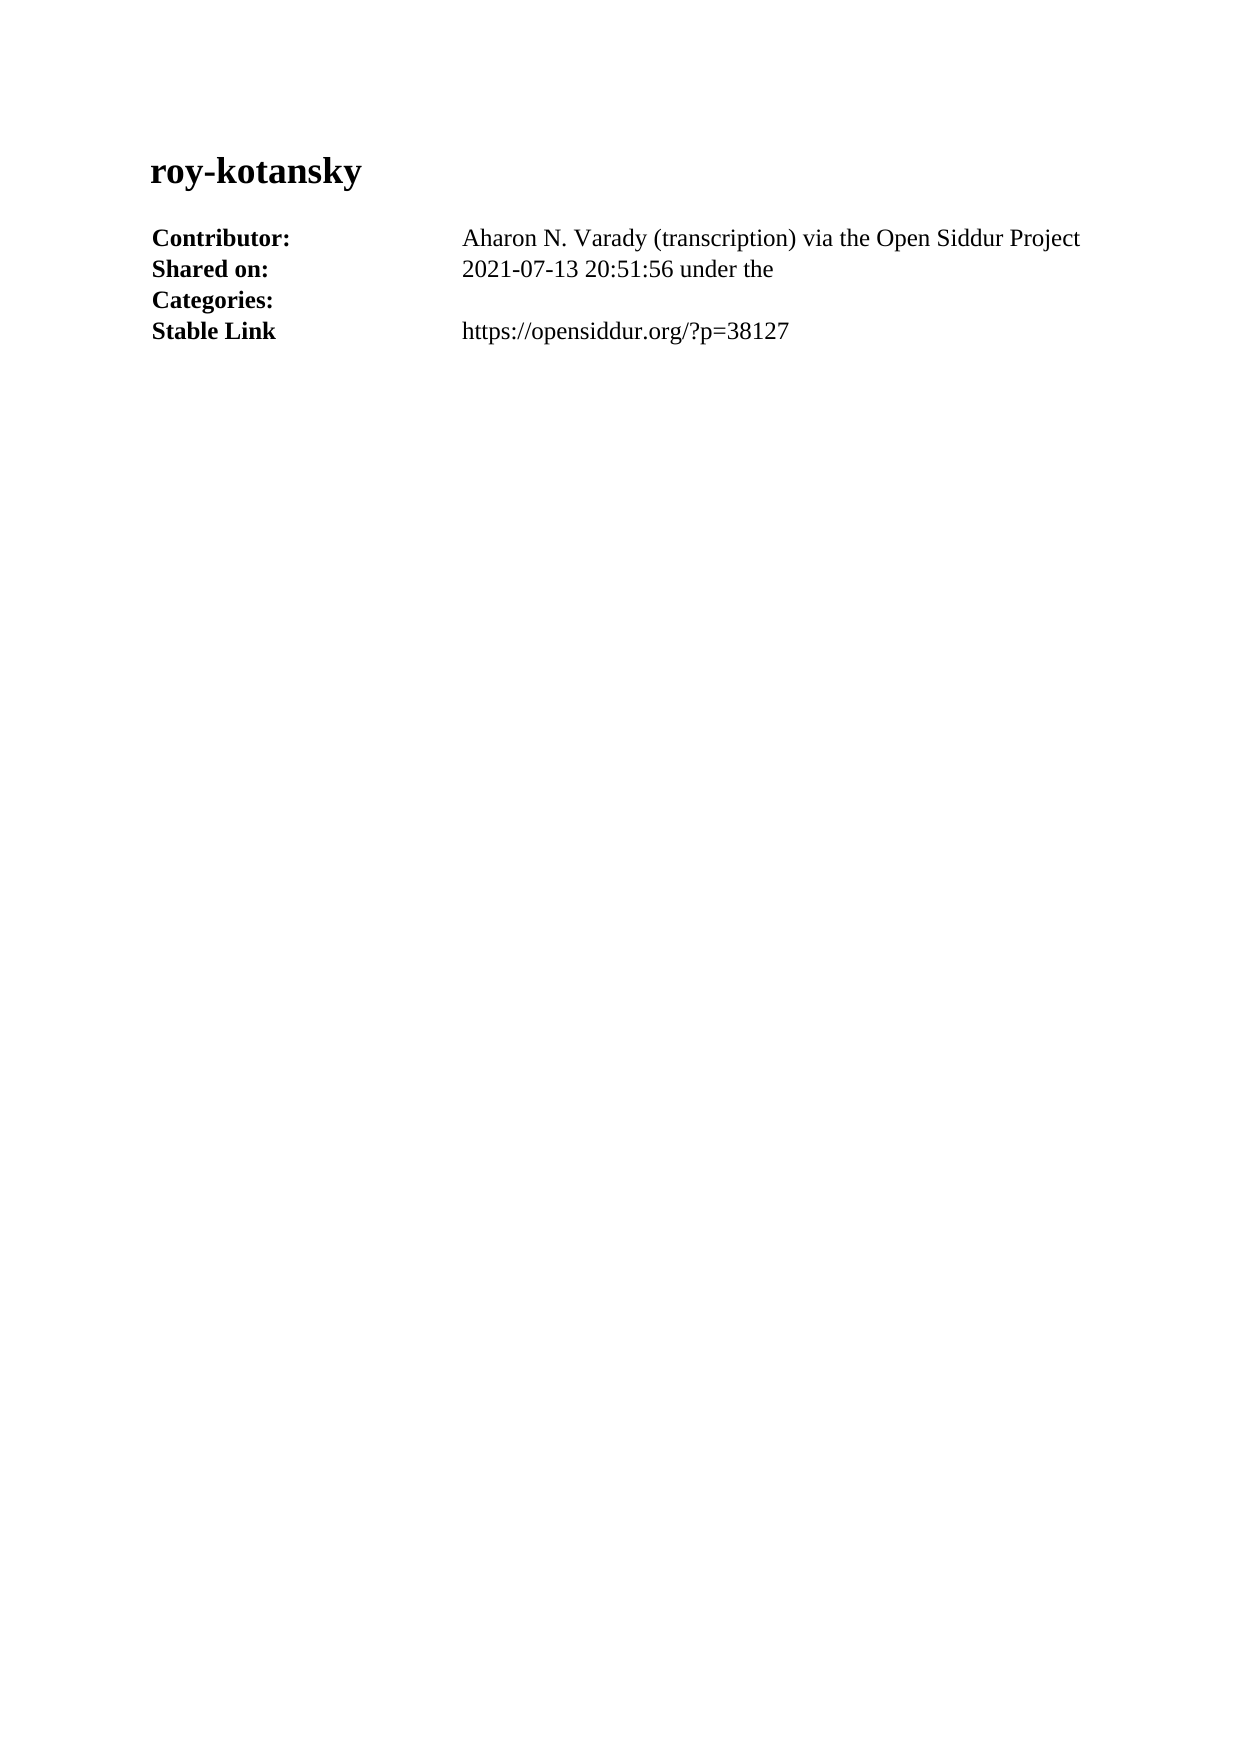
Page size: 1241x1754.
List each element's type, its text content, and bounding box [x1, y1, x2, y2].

table_cell Shared on: [150, 254, 460, 284]
subtitle roy-kotansky [150, 150, 1090, 192]
table_cell 2021-07-13 20:51:56 under the [460, 254, 1090, 284]
table_header Aharon N. Varady (transcription) via the Open Siddur Project [460, 223, 1090, 253]
table_cell https://opensiddur.org/?p=38127 [460, 315, 1090, 346]
table_cell Stable Link [150, 315, 460, 346]
table_cell [460, 284, 1090, 315]
table_cell Categories: [150, 284, 460, 315]
table_header Contributor: [150, 223, 460, 253]
